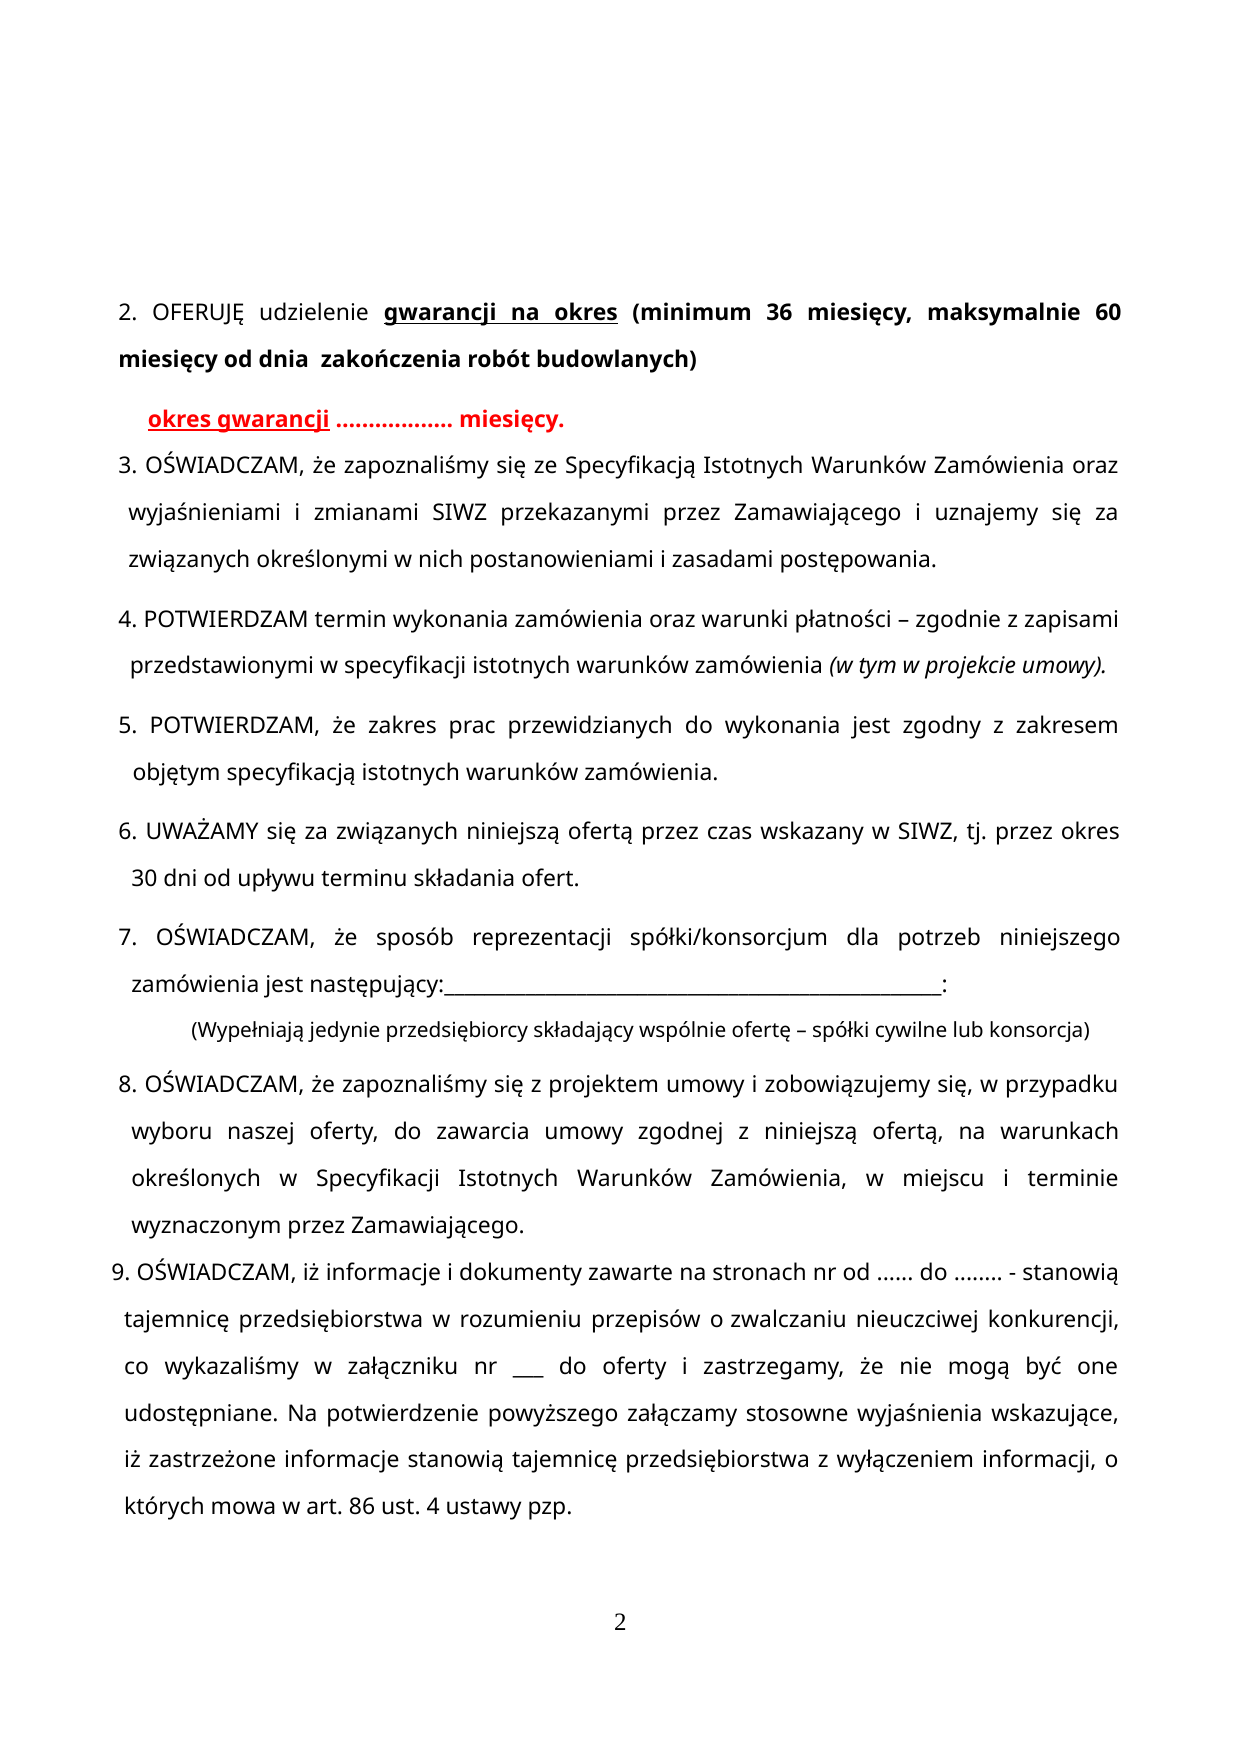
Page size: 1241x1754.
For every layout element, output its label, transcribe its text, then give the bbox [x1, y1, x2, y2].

text 3. OŚWIADCZAM, że zapoznaliśmy się ze Specyfikacją Istotnych Warunków Zamówienia oraz wyjaśnieniami i zmianami SIWZ przekazanymi przez Zamawiającego i uznajemy się za związanych określonymi w nich postanowieniami i zasadami postępowania. [118, 449, 1120, 574]
text 9. OŚWIADCZAM, iż informacje i dokumenty zawarte na stronach nr od ...... do ........ - stanowią tajemnicę przedsiębiorstwa w rozumieniu przepisów o zwalczaniu nieuczciwej konkurencji, co wykazaliśmy w załączniku nr ___ do oferty i zastrzegamy, że nie mogą być one udostępniane. Na potwierdzenie powyższego załączamy stosowne wyjaśnienia wskazujące, iż zastrzeżone informacje stanowią tajemnicę przedsiębiorstwa z wyłączeniem informacji, o których mowa w art. 86 ust. 4 ustawy pzp. [111, 1256, 1120, 1522]
text okres gwarancji …............... miesięcy. [148, 402, 1122, 434]
text 5. POTWIERDZAM, że zakres prac przewidzianych do wykonania jest zgodny z zakresem objętym specyfikacją istotnych warunków zamówienia. [118, 709, 1120, 787]
text 6. UWAŻAMY się za związanych niniejszą ofertą przez czas wskazany w SIWZ, tj. przez okres 30 dni od upływu terminu składania ofert. [118, 815, 1122, 893]
text 8. OŚWIADCZAM, że zapoznaliśmy się z projektem umowy i zobowiązujemy się, w przypadku wyboru naszej oferty, do zawarcia umowy zgodnej z niniejszą ofertą, na warunkach określonych w Specyfikacji Istotnych Warunków Zamówienia, w miejscu i terminie wyznaczonym przez Zamawiającego. [118, 1068, 1120, 1240]
text 2. OFERUJĘ udzielenie gwarancji na okres (minimum 36 miesięcy, maksymalnie 60 miesięcy od dnia zakończenia robót budowlanych) [118, 296, 1122, 374]
text (Wypełniają jedynie przedsiębiorcy składający wspólnie ofertę – spółki cywilne lub konsorcja) [159, 1015, 1122, 1043]
text 7. OŚWIADCZAM, że sposób reprezentacji spółki/konsorcjum dla potrzeb niniejszego zamówienia jest następujący:_________________________________________________: [118, 921, 1122, 999]
text 4. POTWIERDZAM termin wykonania zamówienia oraz warunki płatności – zgodnie z zapisami przedstawionymi w specyfikacji istotnych warunków zamówienia (w tym w projekcie umowy). [118, 602, 1120, 681]
